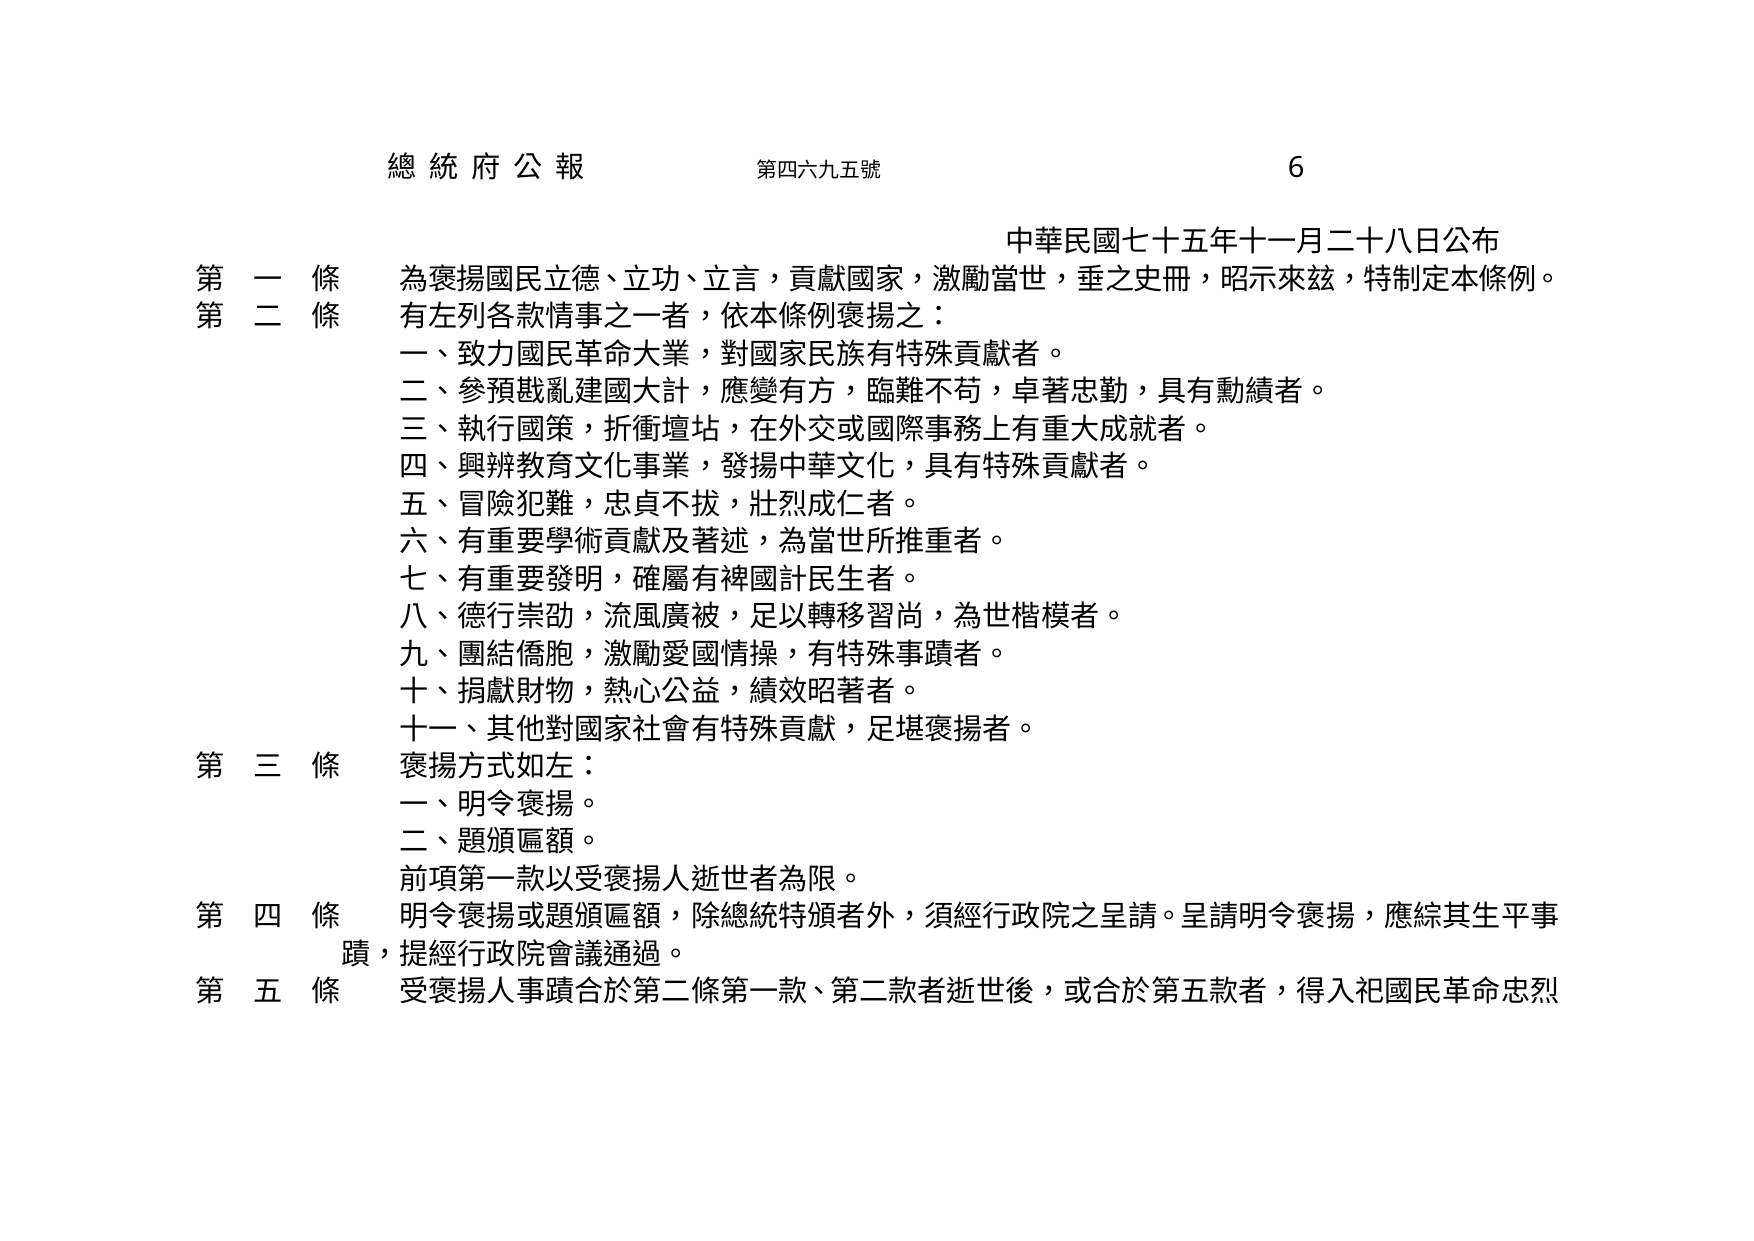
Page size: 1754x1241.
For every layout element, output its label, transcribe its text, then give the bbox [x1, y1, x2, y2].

text 八、德行崇劭，流風廣被，足以轉移習尚，為世楷模者。 [399, 597, 1559, 634]
text 五、冒險犯難，忠貞不拔，壯烈成仁者。 [399, 484, 1559, 522]
text 二、參預戡亂建國大計，應變有方，臨難不苟，卓著忠勤，具有勳績者。 [399, 372, 1559, 409]
text 四、興辨教育文化事業，發揚中華文化，具有特殊貢獻者。 [399, 447, 1559, 484]
text 三、執行國策，折衝壇坫，在外交或國際事務上有重大成就者。 [399, 409, 1559, 447]
text 七、有重要發明，確屬有裨國計民生者。 [399, 559, 1559, 597]
text 第 一 條 為褒揚國民立德、立功、立言，貢獻國家，激勵當世，垂之史冊，昭示來玆，特制定本條例。 [195, 259, 1559, 297]
text 六、有重要學術貢獻及著述，為當世所推重者。 [399, 522, 1559, 559]
text 十、捐獻財物，熱心公益，績效昭著者。 [399, 672, 1559, 709]
text 十一、其他對國家社會有特殊貢獻，足堪褒揚者。 [399, 709, 1559, 747]
text 第 二 條 有左列各款情事之一者，依本條例褒揚之： [195, 297, 1559, 334]
text 第 五 條 受褒揚人事蹟合於第二條第一款、第二款者逝世後，或合於第五款者，得入祀國民革命忠烈 [195, 972, 1559, 1009]
text 九、團結僑胞，激勵愛國情操，有特殊事蹟者。 [399, 634, 1559, 672]
text 二、題頒匾額。 [399, 822, 1559, 859]
text 第 四 條 明令褒揚或題頒匾額，除總統特頒者外，須經行政院之呈請。呈請明令褒揚，應綜其生平事蹟，提經行政院會議通過。 [195, 897, 1559, 972]
text 一、致力國民革命大業，對國家民族有特殊貢獻者。 [399, 334, 1559, 372]
text 中華民國七十五年十一月二十八日公布 [195, 222, 1501, 259]
text 一、明令褒揚。 [399, 784, 1559, 822]
text 前項第一款以受褒揚人逝世者為限。 [399, 859, 1559, 897]
text 第 三 條 褒揚方式如左： [195, 747, 1559, 784]
